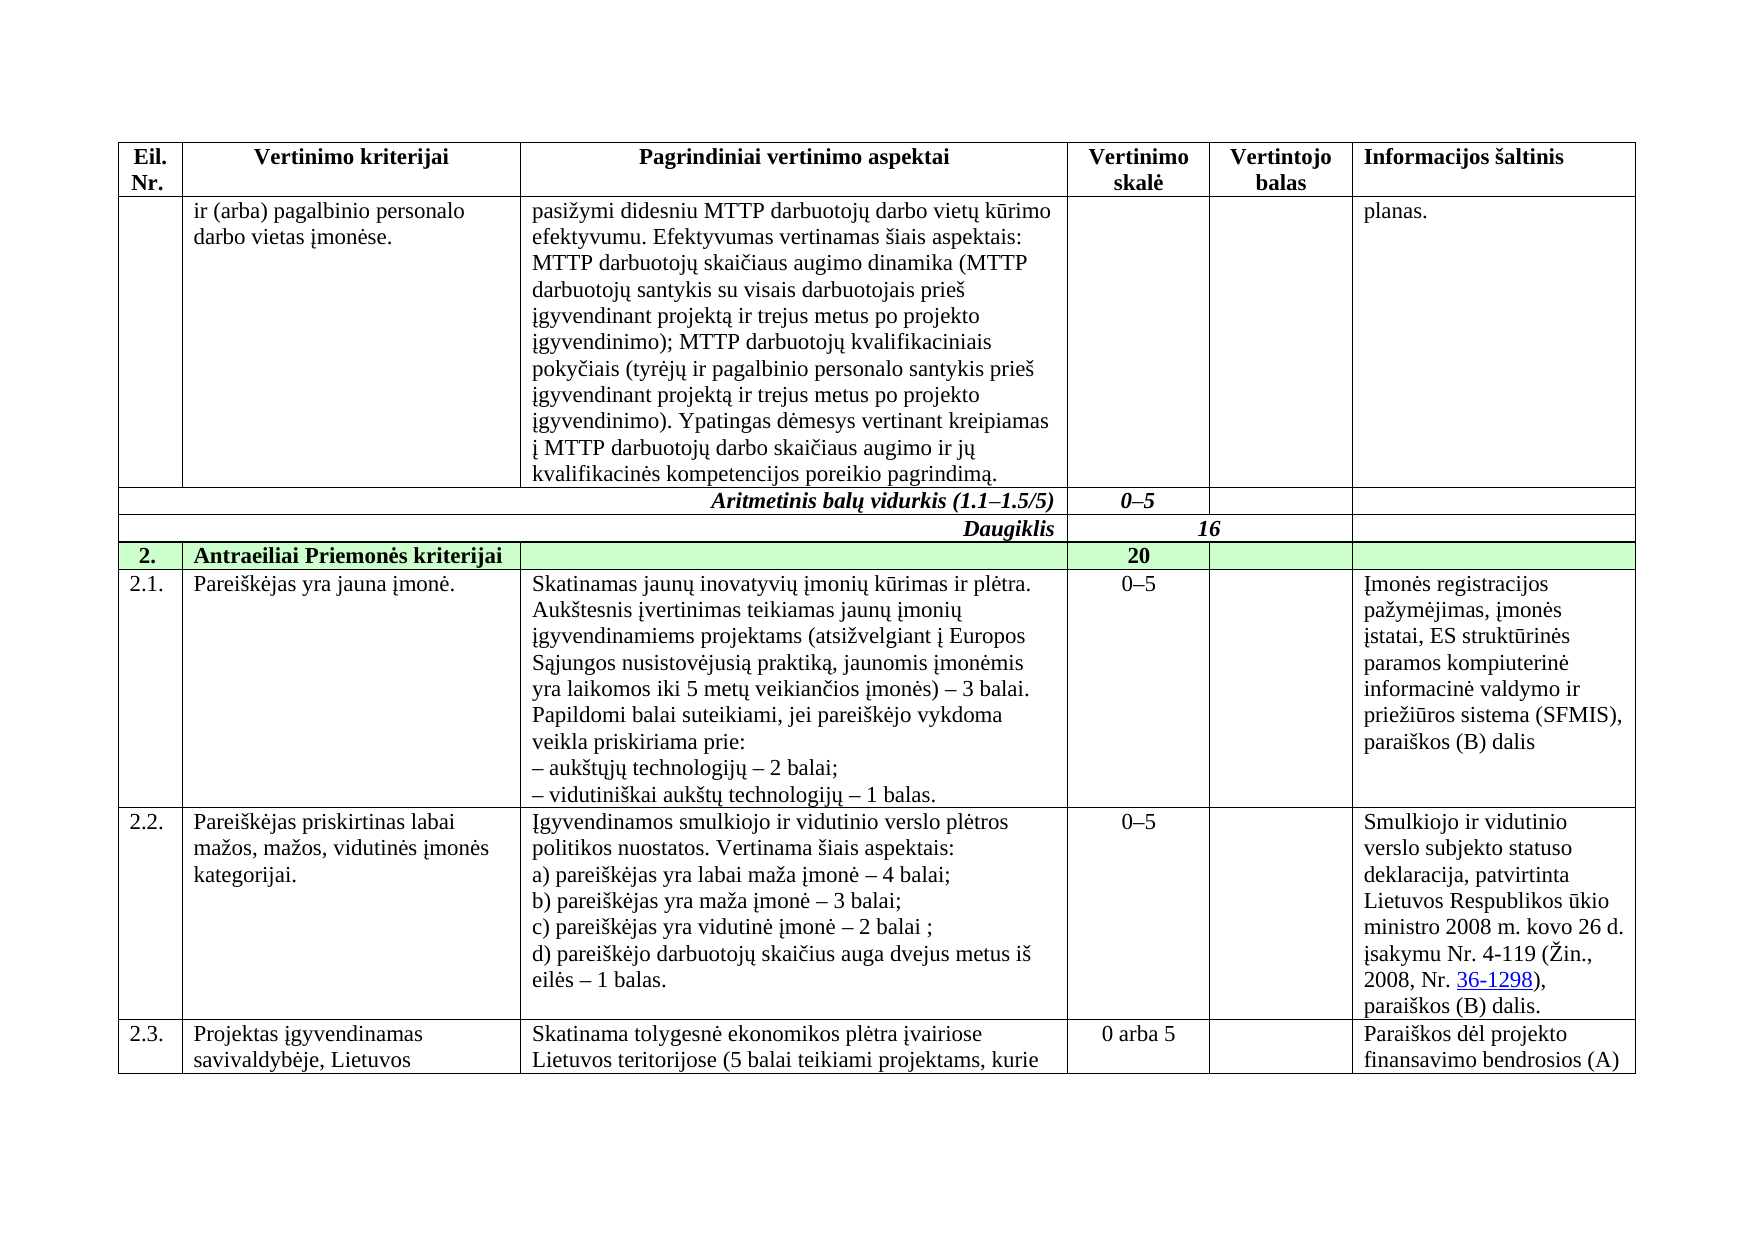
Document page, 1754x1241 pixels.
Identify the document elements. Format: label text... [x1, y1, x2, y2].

table_cell 0 arba 5 [1068, 1020, 1209, 1073]
table_cell planas. [1353, 197, 1635, 487]
table_header Vertintojo balas [1210, 143, 1352, 196]
table_cell Pareiškėjas yra jauna įmonė. [183, 570, 520, 807]
table_cell 2.3. [119, 1020, 182, 1073]
table_cell Projektas įgyvendinamas savivaldybėje, Lietuvos [183, 1020, 520, 1073]
table_cell 16 [1068, 515, 1352, 541]
table_cell Daugiklis [119, 515, 1067, 541]
table_cell Pareiškėjas priskirtinas labai mažos, mažos, vidutinės įmonės kategorijai. [183, 808, 520, 1019]
table_header Vertinimo skalė [1068, 143, 1209, 196]
table_cell [1353, 488, 1635, 514]
table_cell 0–5 [1068, 808, 1209, 1019]
table_cell Įgyvendinamos smulkiojo ir vidutinio verslo plėtros politikos nuostatos. Vertinama šiais aspektais: a) pareiškėjas yra labai maža įmonė – 4 balai; b) pareiškėjas yra maža įmonė – 3 balai; c) pareiškėjas yra vidutinė įmonė – 2 balai ; d) pareiškėjo darbuotojų skaičius auga dvejus metus iš eilės – 1 balas. [521, 808, 1067, 1019]
table_cell 0–5 [1068, 570, 1209, 807]
table_cell [1210, 570, 1352, 807]
table_cell [1353, 515, 1635, 541]
table_cell 2. [119, 543, 182, 569]
table_cell 2.2. [119, 808, 182, 1019]
table_cell Skatinamas jaunų inovatyvių įmonių kūrimas ir plėtra. Aukštesnis įvertinimas teikiamas jaunų įmonių įgyvendinamiems projektams (atsižvelgiant į Europos Sąjungos nusistovėjusią praktiką, jaunomis įmonėmis yra laikomos iki 5 metų veikiančios įmonės) – 3 balai. Papildomi balai suteikiami, jei pareiškėjo vykdoma veikla priskiriama prie: – aukštųjų technologijų – 2 balai; – vidutiniškai aukštų technologijų – 1 balas. [521, 570, 1067, 807]
table_header Vertinimo kriterijai [183, 143, 520, 196]
table_cell [1210, 488, 1352, 514]
table_cell [1210, 1020, 1352, 1073]
table_cell pasižymi didesniu MTTP darbuotojų darbo vietų kūrimo efektyvumu. Efektyvumas vertinamas šiais aspektais: MTTP darbuotojų skaičiaus augimo dinamika (MTTP darbuotojų santykis su visais darbuotojais prieš įgyvendinant projektą ir trejus metus po projekto įgyvendinimo); MTTP darbuotojų kvalifikaciniais pokyčiais (tyrėjų ir pagalbinio personalo santykis prieš įgyvendinant projektą ir trejus metus po projekto įgyvendinimo). Ypatingas dėmesys vertinant kreipiamas į MTTP darbuotojų darbo skaičiaus augimo ir jų kvalifikacinės kompetencijos poreikio pagrindimą. [521, 197, 1067, 487]
table_cell Skatinama tolygesnė ekonomikos plėtra įvairiose Lietuvos teritorijose (5 balai teikiami projektams, kurie [521, 1020, 1067, 1073]
table_cell [1068, 197, 1209, 487]
table_cell ir (arba) pagalbinio personalo darbo vietas įmonėse. [183, 197, 520, 487]
table_header Eil. Nr. [119, 143, 182, 196]
table_cell 2.1. [119, 570, 182, 807]
table_cell 0–5 [1068, 488, 1209, 514]
table_cell [521, 543, 1067, 569]
table_cell [1210, 197, 1352, 487]
table_cell [1353, 543, 1635, 569]
table_cell Smulkiojo ir vidutinio verslo subjekto statuso deklaracija, patvirtinta Lietuvos Respublikos ūkio ministro 2008 m. kovo 26 d. įsakymu Nr. 4-119 (Žin., 2008, Nr. 36-1298), paraiškos (B) dalis. [1353, 808, 1635, 1019]
table_cell [1210, 543, 1352, 569]
table_cell 20 [1068, 543, 1209, 569]
table_cell Antraeiliai Priemonės kriterijai [183, 543, 520, 569]
table_cell [119, 197, 182, 487]
table_cell Įmonės registracijos pažymėjimas, įmonės įstatai, ES struktūrinės paramos kompiuterinė informacinė valdymo ir priežiūros sistema (SFMIS), paraiškos (B) dalis [1353, 570, 1635, 807]
table_cell Aritmetinis balų vidurkis (1.1–1.5/5) [119, 488, 1067, 514]
table_cell Paraiškos dėl projekto finansavimo bendrosios (A) [1353, 1020, 1635, 1073]
table_cell [1210, 808, 1352, 1019]
table_header Informacijos šaltinis [1353, 143, 1635, 196]
table_header Pagrindiniai vertinimo aspektai [521, 143, 1067, 196]
